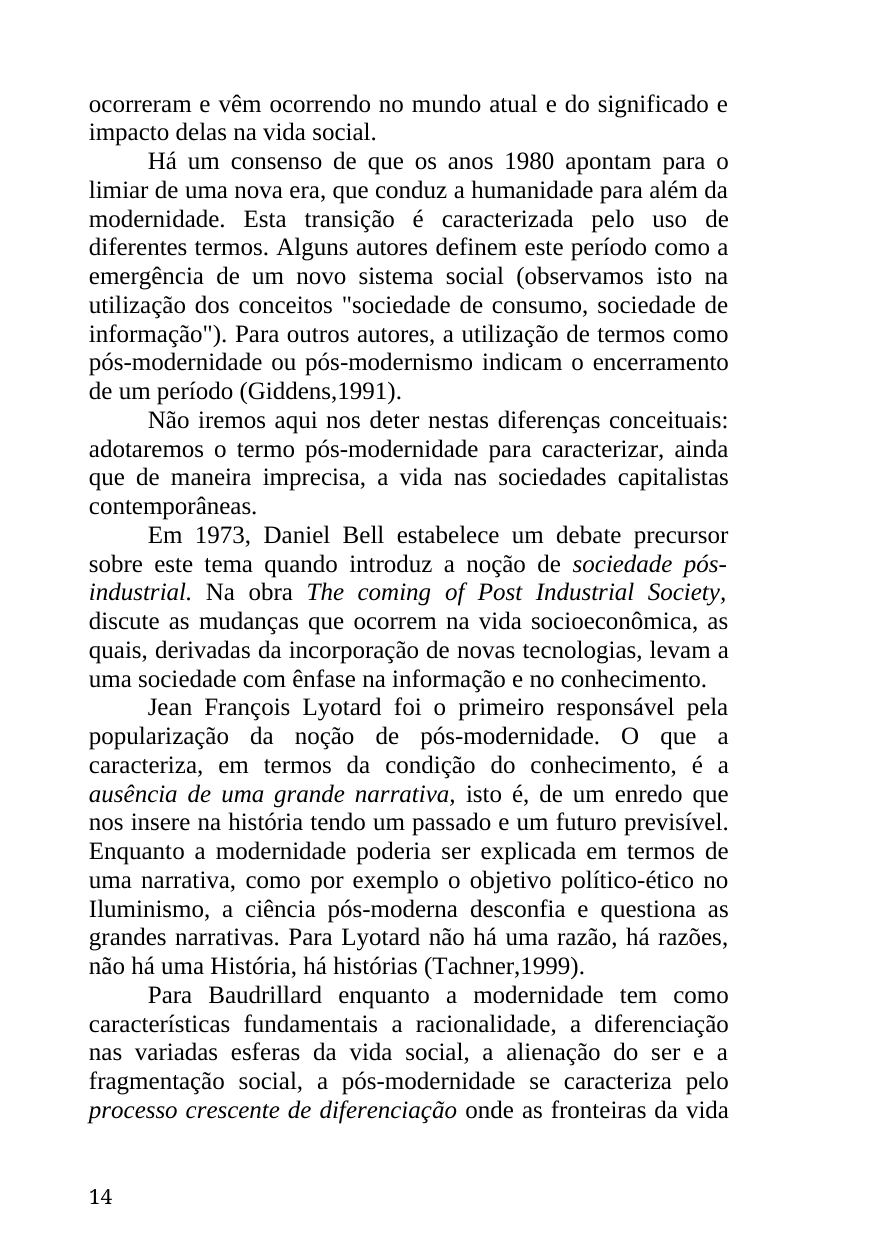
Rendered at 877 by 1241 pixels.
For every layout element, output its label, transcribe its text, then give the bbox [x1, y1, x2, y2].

text ocorreram e vêm ocorrendo no mundo atual e do significado e impacto delas na vida social. [89, 89, 729, 146]
text Não iremos aqui nos deter nestas diferenças conceituais: adotare­mos o termo pós-modernidade para caracterizar, ainda que de maneira imprecisa, a vida nas sociedades capitalistas contemporâneas. [89, 405, 729, 520]
text Em 1973, Daniel Bell estabelece um debate precursor sobre este tema quando introduz a noção de sociedade pós-industrial. Na obra The coming of Post Industrial Society, discute as mudanças que ocorrem na vida socioeconômica, as quais, derivadas da incorporação de novas tecnologias, levam a uma sociedade com ênfase na informação e no conhecimento. [89, 520, 729, 692]
text Jean François Lyotard foi o primeiro responsável pela popularização da noção de pós-modernidade. O que a caracteriza, em termos da condição do conhecimento, é a ausência de uma grande narrativa, isto é, de um enredo que nos insere na história tendo um passado e um futuro previsível. Enquanto a modernidade poderia ser explicada em termos de uma narrativa, como por exemplo o objetivo político-ético no Iluminismo, a ciência pós-moderna desconfia e questiona as grandes narrativas. Para Lyotard não há uma razão, há razões, não há uma História, há histórias (Tachner,1999). [89, 692, 729, 980]
text Para Baudrillard enquanto a modernidade tem como caracte­rísticas fundamentais a racionalidade, a diferenciação nas variadas esferas da vida social, a alienação do ser e a fragmentação social, a pós-modernidade se caracteriza pelo processo crescente de diferenciação onde as fronteiras da vida [89, 980, 729, 1124]
text Há um consenso de que os anos 1980 apontam para o limiar de uma nova era, que conduz a humanidade para além da modernidade. Esta transição é caracterizada pelo uso de diferentes termos. Alguns autores definem este período como a emergência de um novo sistema social (observamos isto na utilização dos conceitos "sociedade de consumo, sociedade de informação"). Para outros autores, a utilização de termos como pós-modernidade ou pós-modernismo indicam o encerramento de um período (Giddens,1991). [89, 146, 729, 405]
